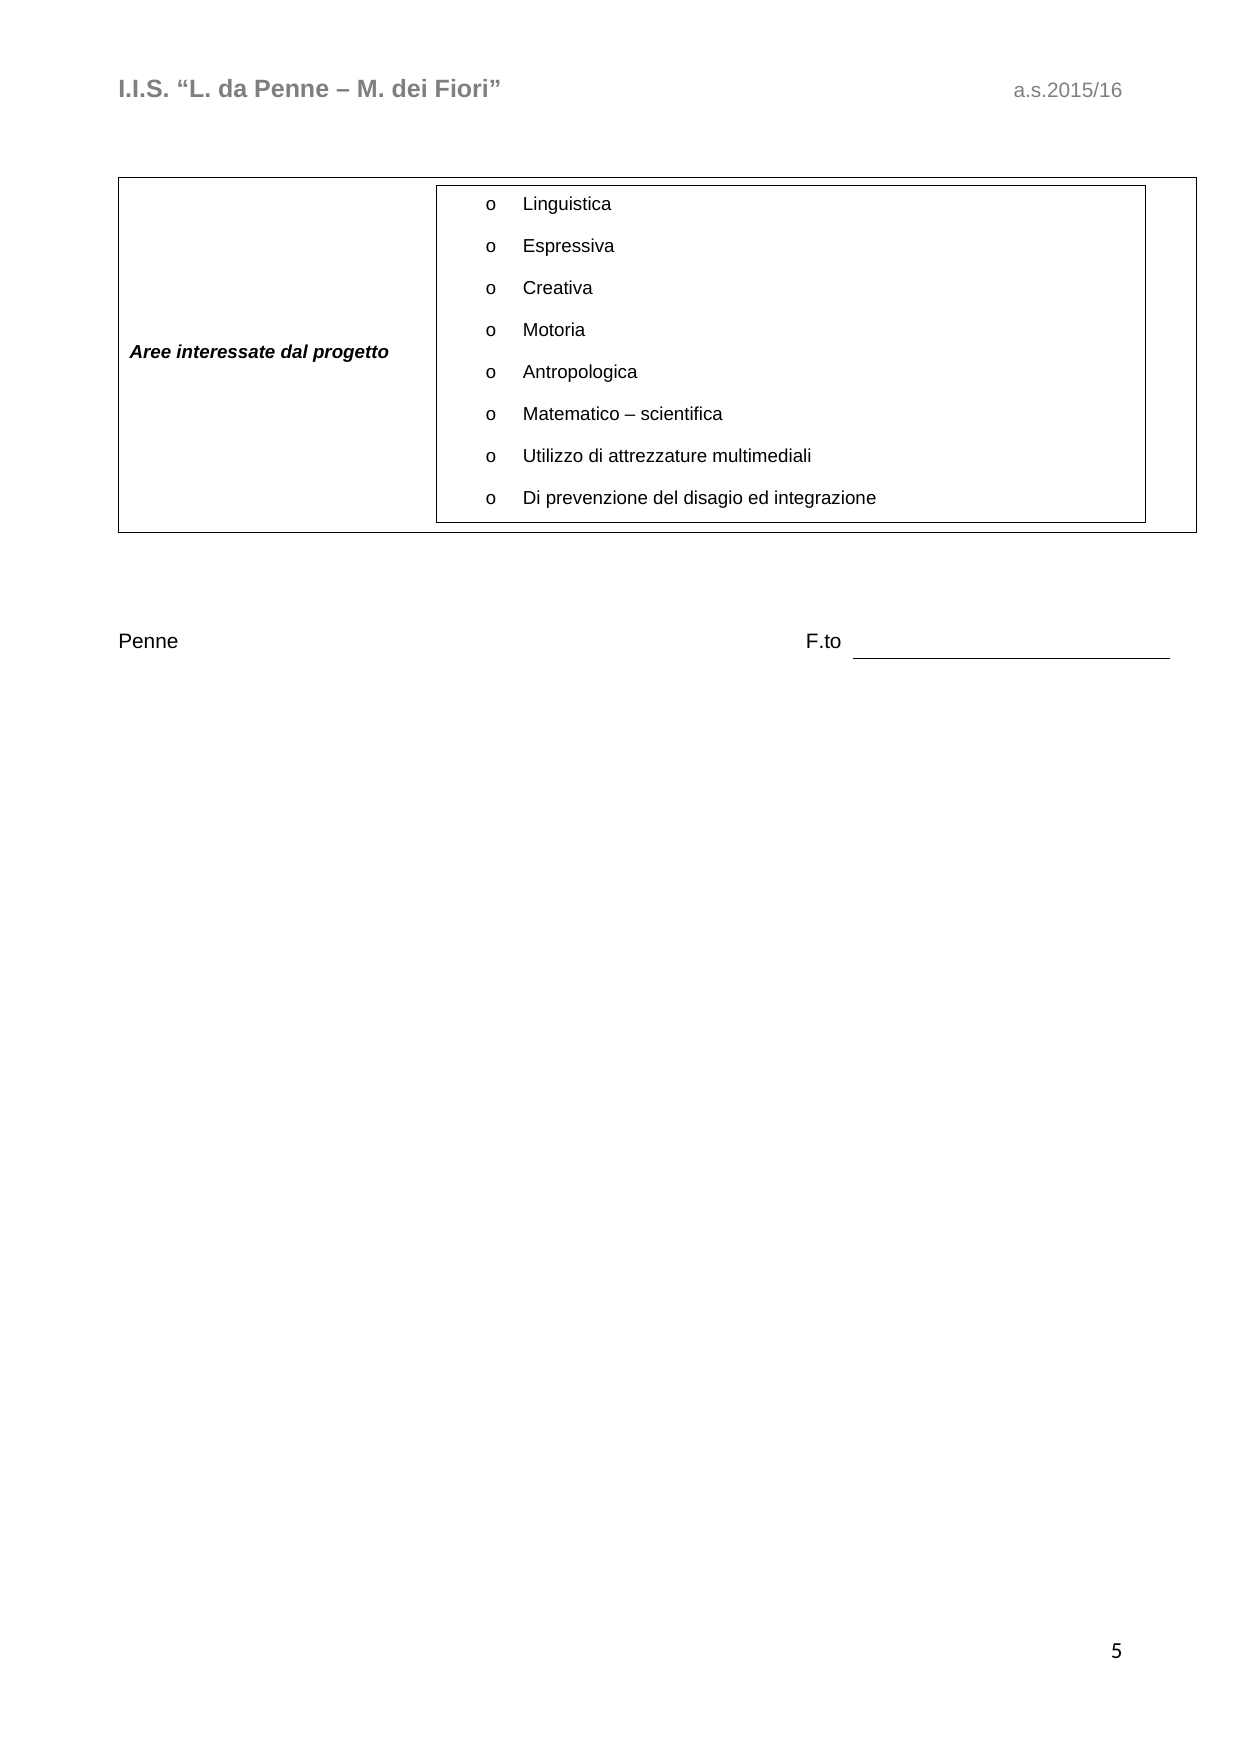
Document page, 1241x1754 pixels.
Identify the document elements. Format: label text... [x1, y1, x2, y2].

table_header Linguistica Espressiva Creativa Motoria Antropologica Matematico – scientifica Utilizzo di attrezzature multimediali Di prevenzione del disagio ed integrazione [437, 186, 1145, 522]
table_cell Aree interessate dal progetto [119, 178, 425, 532]
text Penne F.to [118, 629, 1122, 653]
table_cell [425, 178, 1196, 532]
